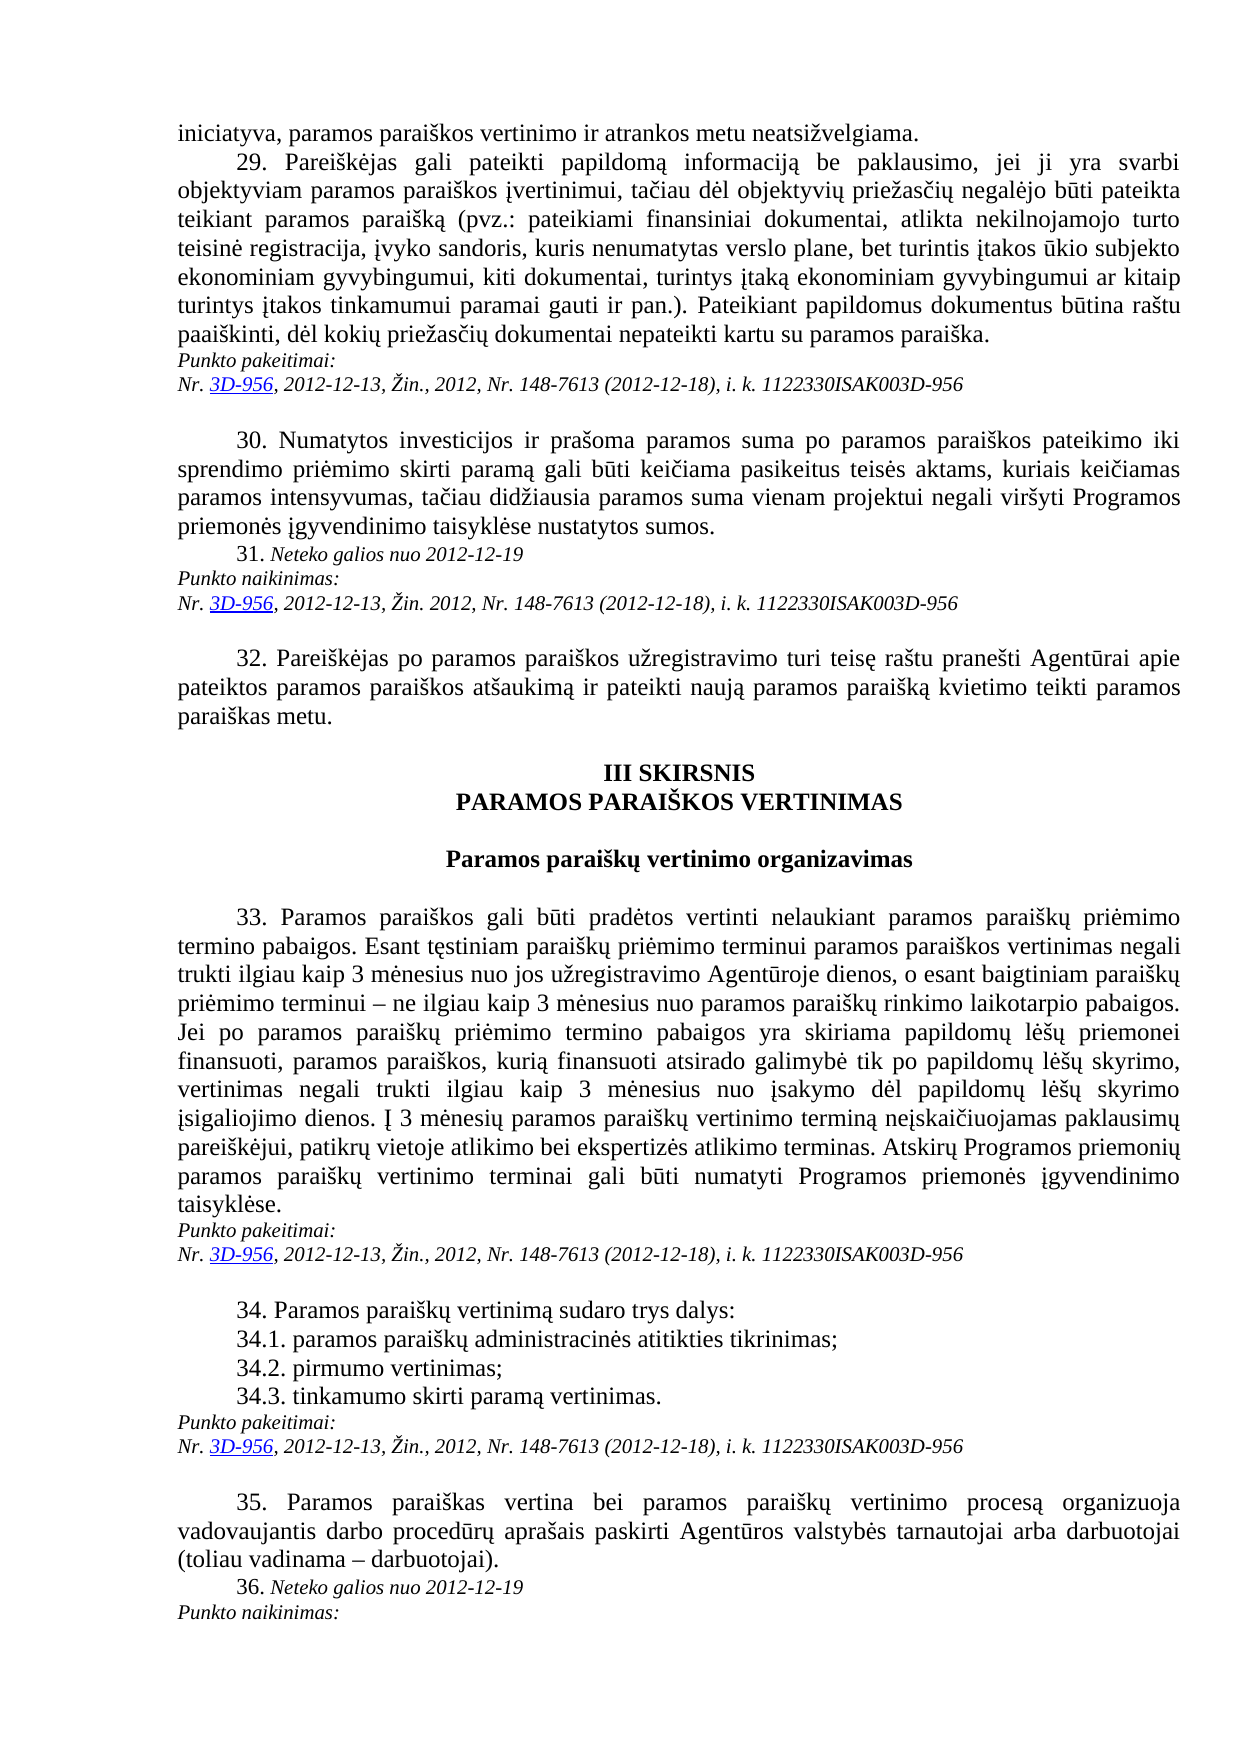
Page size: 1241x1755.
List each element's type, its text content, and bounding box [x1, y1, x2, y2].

text III SKIRSNIS [177, 758, 1181, 787]
text Punkto pakeitimai: [177, 1410, 1181, 1434]
text 34.3. tinkamumo skirti paramą vertinimas. [177, 1381, 1181, 1410]
text 34.1. paramos paraiškų administracinės atitikties tikrinimas; [177, 1324, 1181, 1353]
text Nr. 3D-956, 2012-12-13, Žin., 2012, Nr. 148-7613 (2012-12-18), i. k. 1122330ISAK003D-956 [177, 372, 1181, 396]
text Punkto pakeitimai: [177, 1218, 1181, 1242]
text Punkto naikinimas: [177, 1599, 1181, 1624]
text 34.2. pirmumo vertinimas; [177, 1353, 1181, 1381]
text 32. Pareiškėjas po paramos paraiškos užregistravimo turi teisę raštu pranešti Agentūrai apie pateiktos paramos paraiškos atšaukimą ir pateikti naują paramos paraišką kvietimo teikti paramos paraiškas metu. [177, 643, 1181, 729]
text 29. Pareiškėjas gali pateikti papildomą informaciją be paklausimo, jei ji yra svarbi objektyviam paramos paraiškos įvertinimui, tačiau dėl objektyvių priežasčių negalėjo būti pateikta teikiant paramos paraišką (pvz.: pateikiami finansiniai dokumentai, atlikta nekilnojamojo turto teisinė registracija, įvyko sandoris, kuris nenumatytas verslo plane, bet turintis įtakos ūkio subjekto ekonominiam gyvybingumui, kiti dokumentai, turintys įtaką ekonominiam gyvybingumui ar kitaip turintys įtakos tinkamumui paramai gauti ir pan.). Pateikiant papildomus dokumentus būtina raštu paaiškinti, dėl kokių priežasčių dokumentai nepateikti kartu su paramos paraiška. [177, 147, 1181, 348]
text Punkto pakeitimai: [177, 348, 1181, 372]
text 30. Numatytos investicijos ir prašoma paramos suma po paramos paraiškos pateikimo iki sprendimo priėmimo skirti paramą gali būti keičiama pasikeitus teisės aktams, kuriais keičiamas paramos intensyvumas, tačiau didžiausia paramos suma vienam projektui negali viršyti Programos priemonės įgyvendinimo taisyklėse nustatytos sumos. [177, 425, 1181, 540]
text 33. Paramos paraiškos gali būti pradėtos vertinti nelaukiant paramos paraiškų priėmimo termino pabaigos. Esant tęstiniam paraiškų priėmimo terminui paramos paraiškos vertinimas negali trukti ilgiau kaip 3 mėnesius nuo jos užregistravimo Agentūroje dienos, o esant baigtiniam paraiškų priėmimo terminui – ne ilgiau kaip 3 mėnesius nuo paramos paraiškų rinkimo laikotarpio pabaigos. Jei po paramos paraiškų priėmimo termino pabaigos yra skiriama papildomų lėšų priemonei finansuoti, paramos paraiškos, kurią finansuoti atsirado galimybė tik po papildomų lėšų skyrimo, vertinimas negali trukti ilgiau kaip 3 mėnesius nuo įsakymo dėl papildomų lėšų skyrimo įsigaliojimo dienos. Į 3 mėnesių paramos paraiškų vertinimo terminą neįskaičiuojamas paklausimų pareiškėjui, patikrų vietoje atlikimo bei ekspertizės atlikimo terminas. Atskirų Programos priemonių paramos paraiškų vertinimo terminai gali būti numatyti Programos priemonės įgyvendinimo taisyklėse. [177, 902, 1181, 1218]
text Nr. 3D-956, 2012-12-13, Žin. 2012, Nr. 148-7613 (2012-12-18), i. k. 1122330ISAK003D-956 [177, 590, 1181, 614]
text 36. Neteko galios nuo 2012-12-19 [177, 1573, 1181, 1599]
text 35. Paramos paraiškas vertina bei paramos paraiškų vertinimo procesą organizuoja vadovaujantis darbo procedūrų aprašais paskirti Agentūros valstybės tarnautojai arba darbuotojai (toliau vadinama – darbuotojai). [177, 1487, 1181, 1573]
text PARAMOS PARAIŠKOS VERTINIMAS [177, 787, 1181, 816]
text Nr. 3D-956, 2012-12-13, Žin., 2012, Nr. 148-7613 (2012-12-18), i. k. 1122330ISAK003D-956 [177, 1434, 1181, 1458]
text 31. Neteko galios nuo 2012-12-19 [177, 540, 1181, 566]
text Nr. 3D-956, 2012-12-13, Žin., 2012, Nr. 148-7613 (2012-12-18), i. k. 1122330ISAK003D-956 [177, 1242, 1181, 1266]
text Paramos paraiškų vertinimo organizavimas [177, 844, 1181, 873]
text iniciatyva, paramos paraiškos vertinimo ir atrankos metu neatsižvelgiama. [177, 118, 1181, 147]
text Punkto naikinimas: [177, 566, 1181, 590]
text 34. Paramos paraiškų vertinimą sudaro trys dalys: [177, 1295, 1181, 1324]
